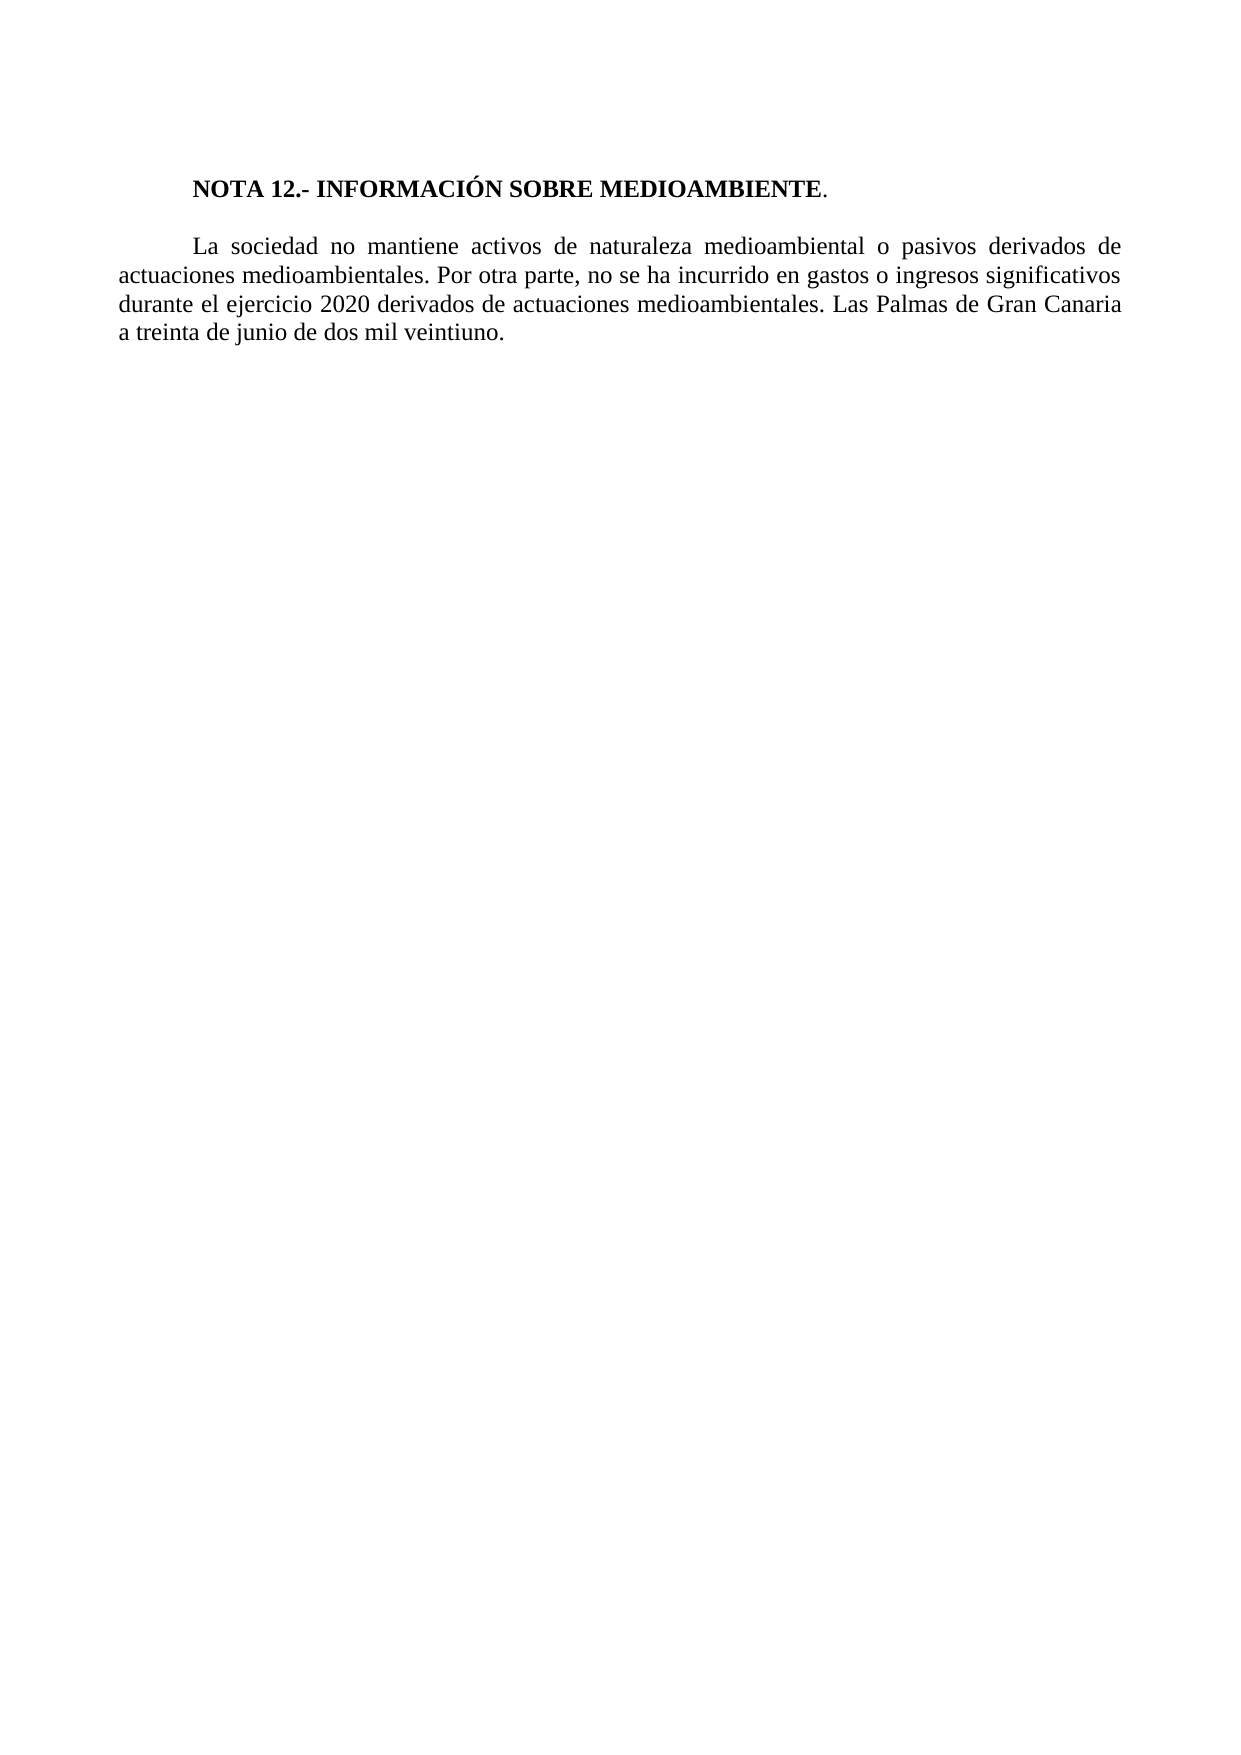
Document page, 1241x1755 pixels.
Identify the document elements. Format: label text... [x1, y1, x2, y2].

text La sociedad no mantiene activos de naturaleza medioambiental o pasivos derivados de actuaciones medioambientales. Por otra parte, no se ha incurrido en gastos o ingresos significativos durante el ejercicio 2020 derivados de actuaciones medioambientales. Las Palmas de Gran Canaria a treinta de junio de dos mil veintiuno. [118, 231, 1122, 346]
subtitle NOTA 12.- INFORMACIÓN SOBRE MEDIOAMBIENTE. [192, 174, 1236, 202]
